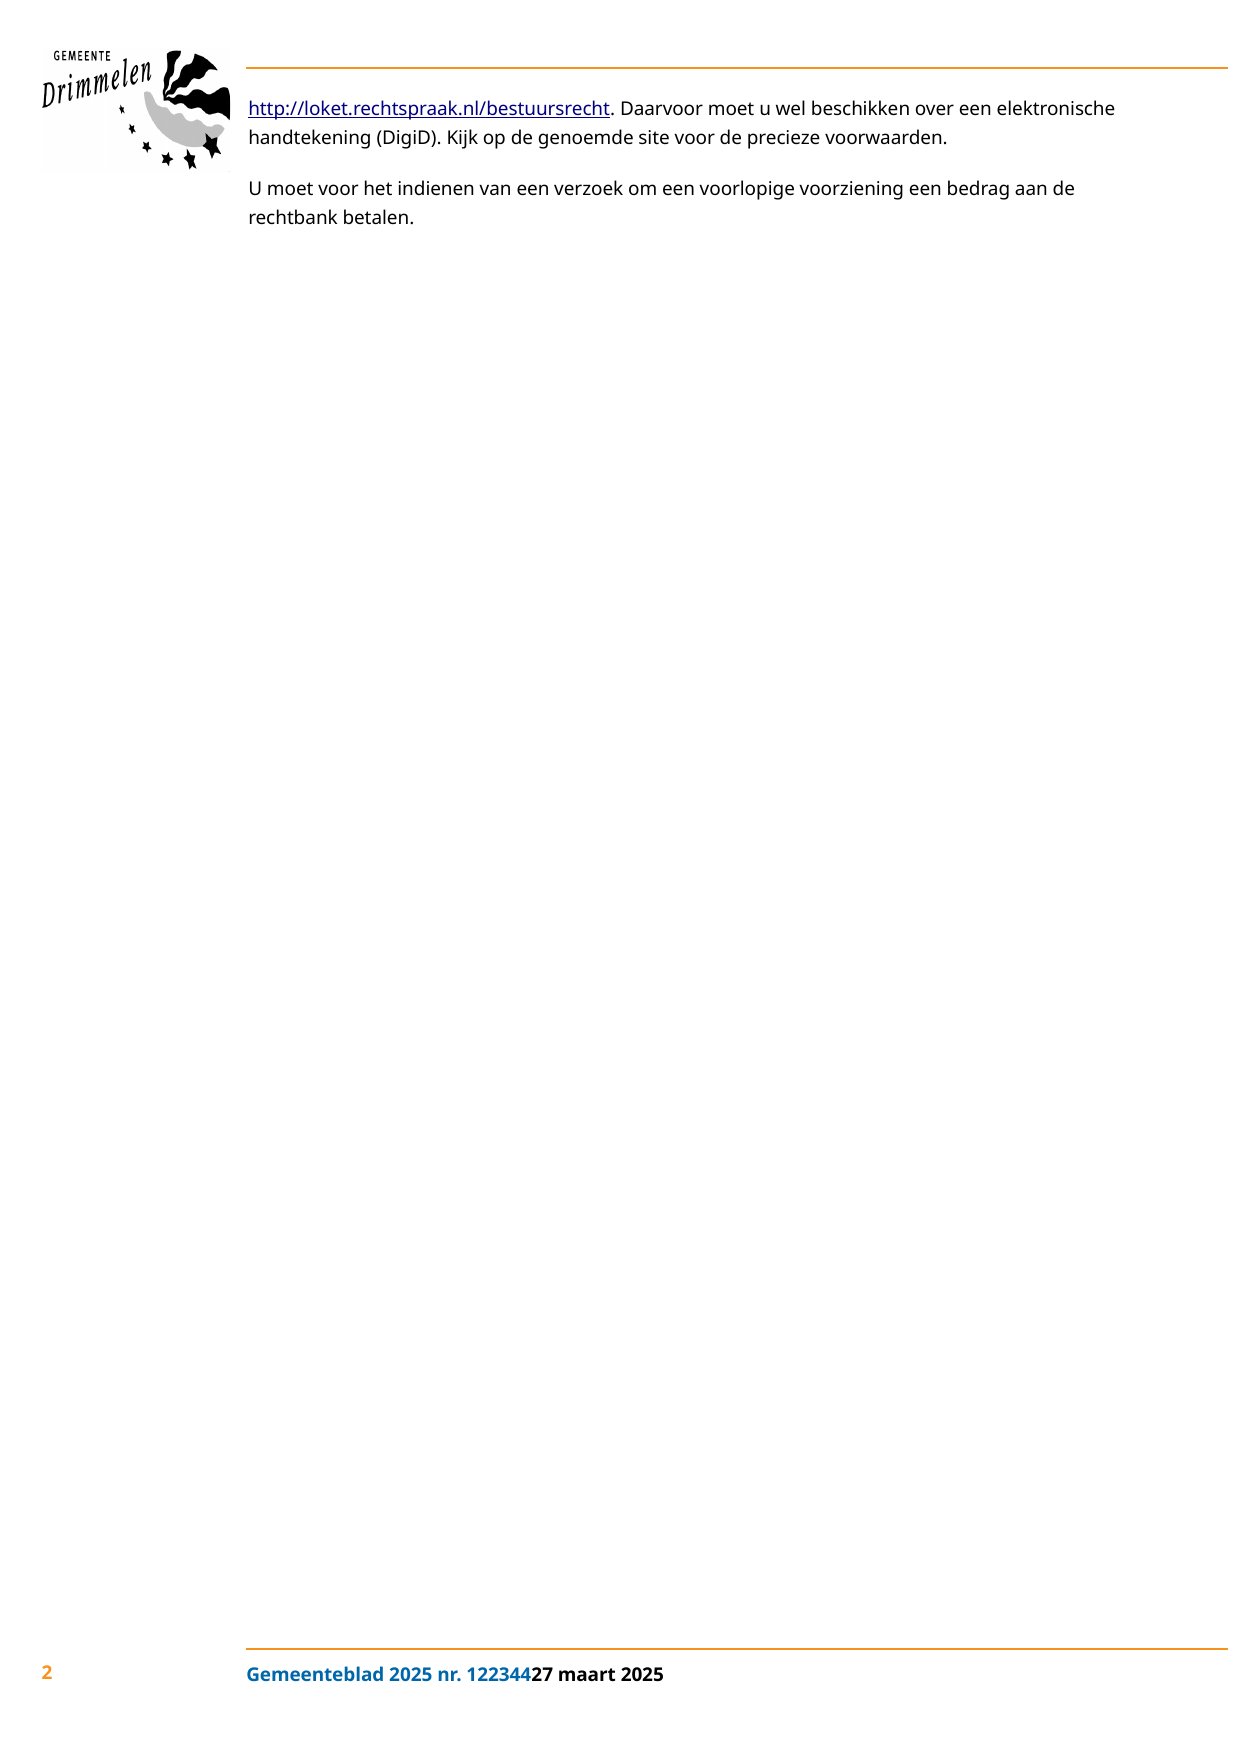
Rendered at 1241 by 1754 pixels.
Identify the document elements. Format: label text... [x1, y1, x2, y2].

picture [41, 47, 231, 172]
text U moet voor het indienen van een verzoek om een voorlopige voorziening een bedrag aan de rechtbank betalen. [248, 175, 1152, 230]
text http://loket.rechtspraak.nl/bestuursrecht. Daarvoor moet u wel beschikken over een elektronische handtekening (DigiD). Kijk op de genoemde site voor de precieze voorwaarden. [248, 95, 1152, 150]
